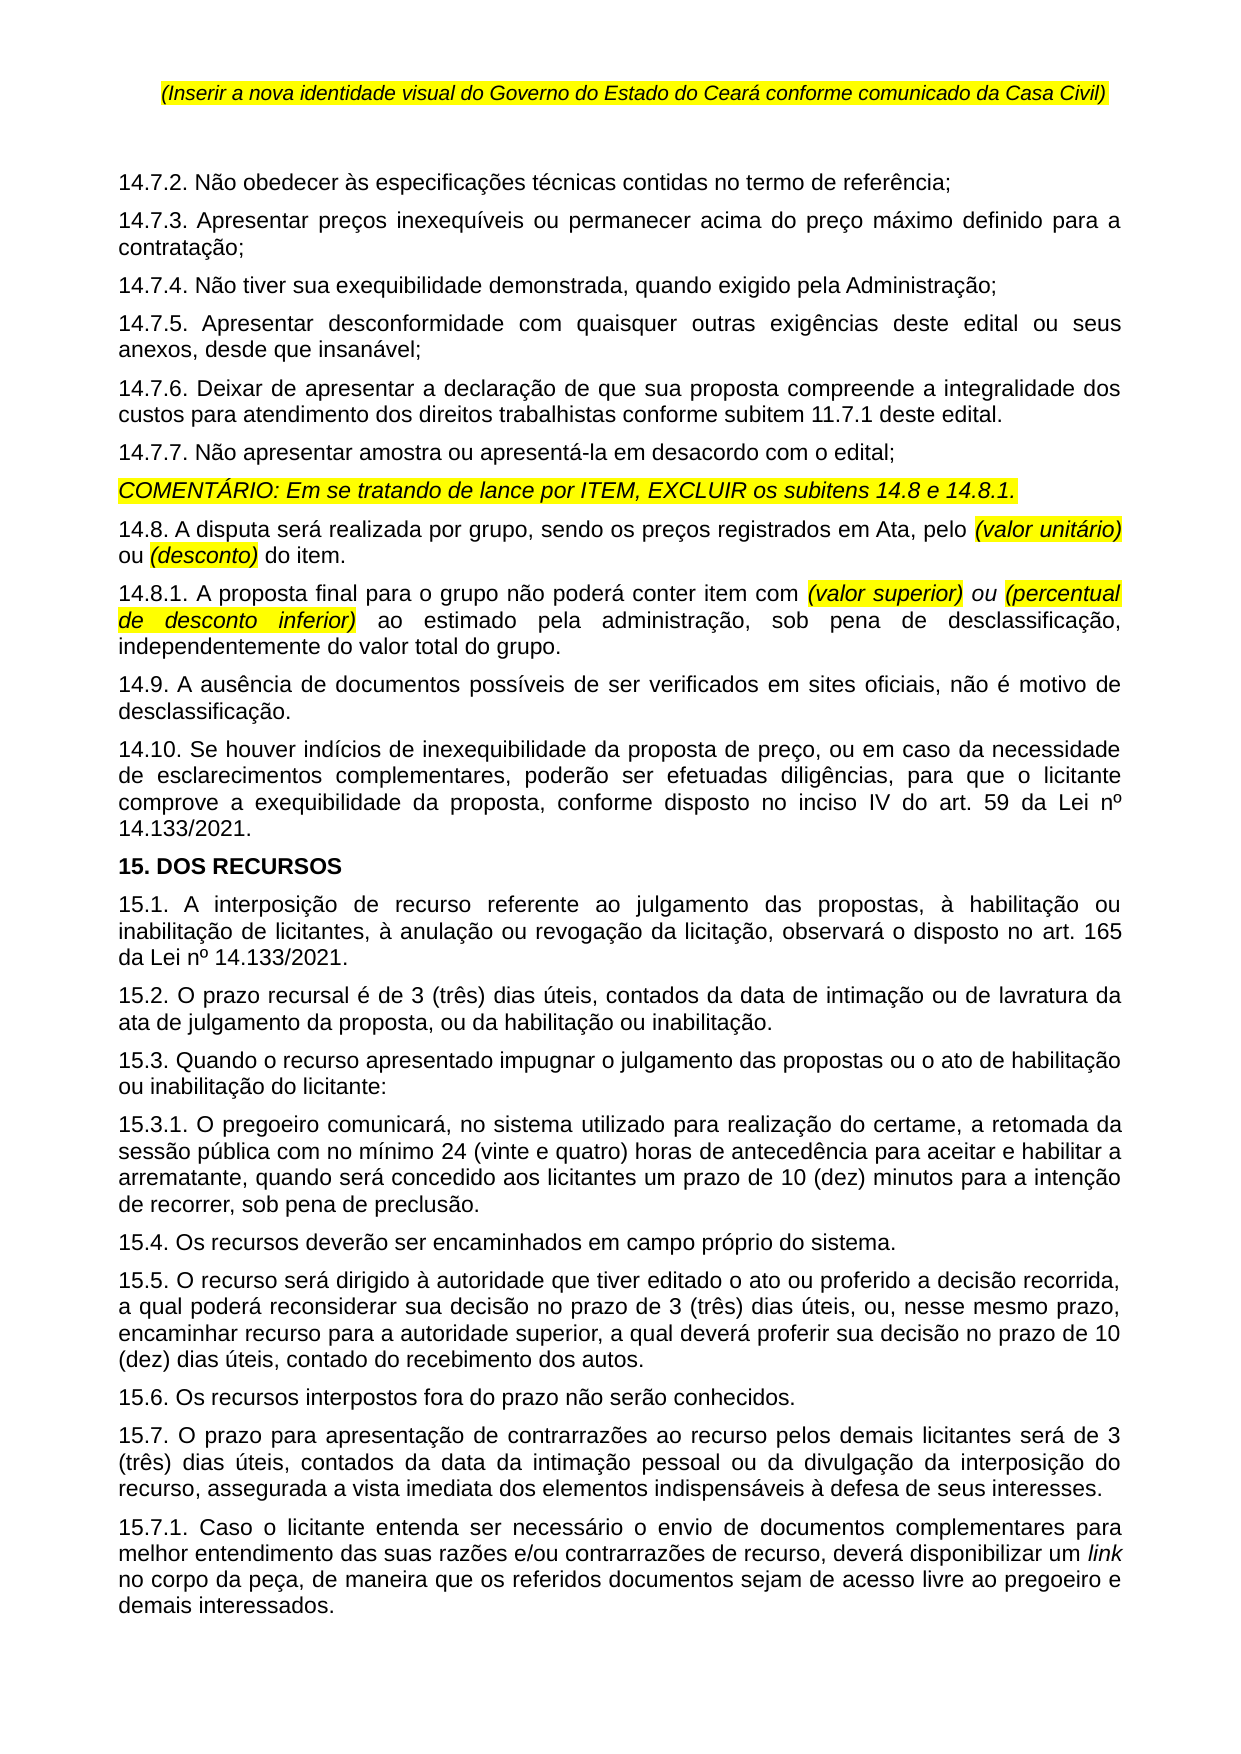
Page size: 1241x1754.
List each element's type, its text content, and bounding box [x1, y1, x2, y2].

text 14.10. Se houver indícios de inexequibilidade da proposta de preço, ou em caso da necessidade de esclarecimentos complementares, poderão ser efetuadas diligências, para que o licitante comprove a exequibilidade da proposta, conforme disposto no inciso IV do art. 59 da Lei nº 14.133/2021. [118, 736, 1122, 841]
text 14.7.4. Não tiver sua exequibilidade demonstrada, quando exigido pela Administração; [118, 272, 1122, 298]
text 14.7.2. Não obedecer às especificações técnicas contidas no termo de referência; [118, 169, 1122, 195]
text 14.9. A ausência de documentos possíveis de ser verificados em sites oficiais, não é motivo de desclassificação. [118, 671, 1122, 724]
text 14.8. A disputa será realizada por grupo, sendo os preços registrados em Ata, pelo (valor unitário) ou (desconto) do item. [118, 516, 1122, 568]
text 15.6. Os recursos interpostos fora do prazo não serão conhecidos. [118, 1384, 1122, 1411]
text 14.8.1. A proposta final para o grupo não poderá conter item com (valor superior) ou (percentual de desconto inferior) ao estimado pela administração, sob pena de desclassificação, independentemente do valor total do grupo. [118, 580, 1122, 659]
text 15.7.1. Caso o licitante entenda ser necessário o envio de documentos complementares para melhor entendimento das suas razões e/ou contrarrazões de recurso, deverá disponibilizar um link no corpo da peça, de maneira que os referidos documentos sejam de acesso livre ao pregoeiro e demais interessados. [118, 1513, 1122, 1619]
text 15.3.1. O pregoeiro comunicará, no sistema utilizado para realização do certame, a retomada da sessão pública com no mínimo 24 (vinte e quatro) horas de antecedência para aceitar e habilitar a arrematante, quando será concedido aos licitantes um prazo de 10 (dez) minutos para a intenção de recorrer, sob pena de preclusão. [118, 1111, 1122, 1217]
text 14.7.3. Apresentar preços inexequíveis ou permanecer acima do preço máximo definido para a contratação; [118, 207, 1122, 260]
text 15. DOS RECURSOS [118, 853, 1122, 879]
text 15.1. A interposição de recurso referente ao julgamento das propostas, à habilitação ou inabilitação de licitantes, à anulação ou revogação da licitação, observará o disposto no art. 165 da Lei nº 14.133/2021. [118, 891, 1122, 970]
text 15.2. O prazo recursal é de 3 (três) dias úteis, contados da data de intimação ou de lavratura da ata de julgamento da proposta, ou da habilitação ou inabilitação. [118, 982, 1122, 1035]
text 15.3. Quando o recurso apresentado impugnar o julgamento das propostas ou o ato de habilitação ou inabilitação do licitante: [118, 1047, 1122, 1099]
text 14.7.6. Deixar de apresentar a declaração de que sua proposta compreende a integralidade dos custos para atendimento dos direitos trabalhistas conforme subitem 11.7.1 deste edital. [118, 375, 1122, 427]
text 15.4. Os recursos deverão ser encaminhados em campo próprio do sistema. [118, 1229, 1122, 1255]
text 15.5. O recurso será dirigido à autoridade que tiver editado o ato ou proferido a decisão recorrida, a qual poderá reconsiderar sua decisão no prazo de 3 (três) dias úteis, ou, nesse mesmo prazo, encaminhar recurso para a autoridade superior, a qual deverá proferir sua decisão no prazo de 10 (dez) dias úteis, contado do recebimento dos autos. [118, 1267, 1122, 1372]
text 14.7.5. Apresentar desconformidade com quaisquer outras exigências deste edital ou seus anexos, desde que insanável; [118, 310, 1122, 363]
text 14.7.7. Não apresentar amostra ou apresentá-la em desacordo com o edital; [118, 439, 1122, 466]
text 15.7. O prazo para apresentação de contrarrazões ao recurso pelos demais licitantes será de 3 (três) dias úteis, contados da data da intimação pessoal ou da divulgação da interposição do recurso, assegurada a vista imediata dos elementos indispensáveis à defesa de seus interesses. [118, 1422, 1122, 1502]
text COMENTÁRIO: Em se tratando de lance por ITEM, EXCLUIR os subitens 14.8 e 14.8.1. [118, 477, 1122, 504]
